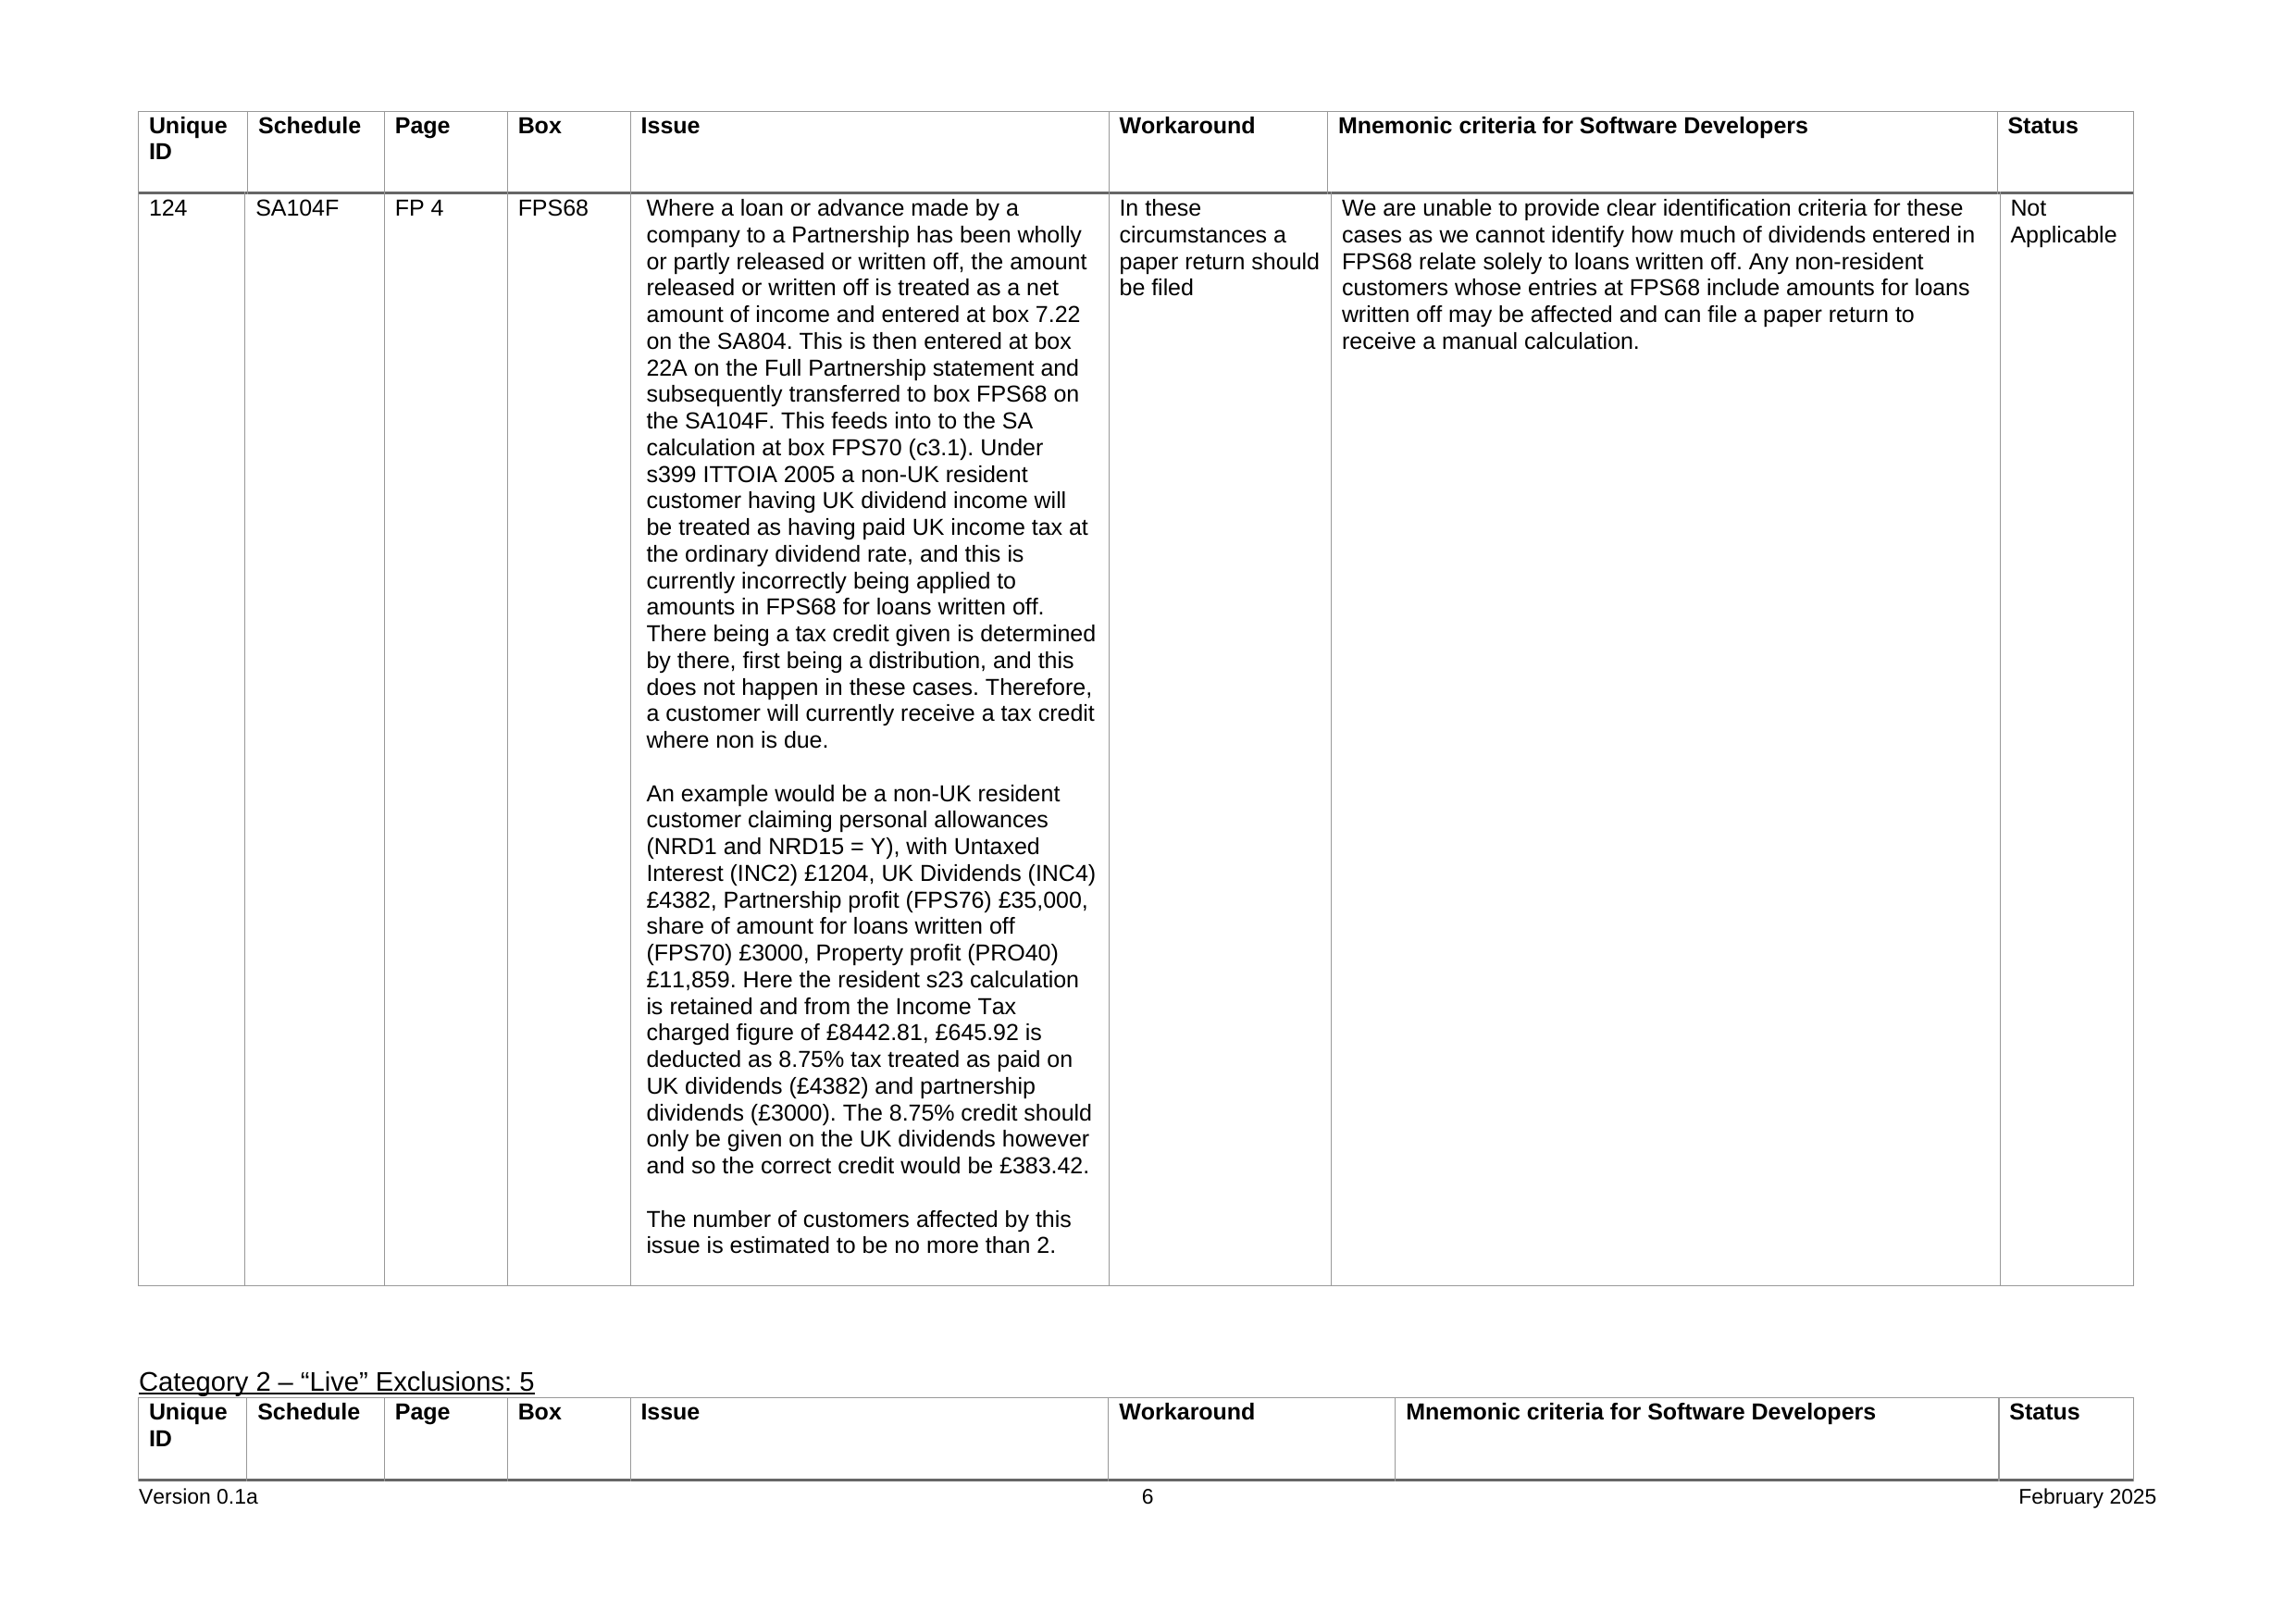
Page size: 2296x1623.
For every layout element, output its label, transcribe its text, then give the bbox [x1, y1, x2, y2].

table_header Box [508, 112, 630, 192]
table_header Workaround [1110, 112, 1327, 192]
table_header Unique ID [139, 112, 247, 192]
table_header Issue [631, 112, 1109, 192]
table_header Page [385, 112, 507, 192]
table_cell In these circumstances a paper return should be filed [1110, 194, 1331, 1285]
table_cell FPS68 [508, 194, 630, 1285]
table_header Page [385, 1398, 507, 1478]
table_cell 124 [139, 194, 244, 1285]
table_header Mnemonic criteria for Software Developers [1396, 1398, 1998, 1478]
subtitle Category 2 – “Live” Exclusions: 5 [139, 1366, 2156, 1396]
table_header Status [2000, 1398, 2133, 1478]
table_cell We are unable to provide clear identification criteria for these cases as we cannot identify how much of dividends entered in FPS68 relate solely to loans written off. Any non-resident customers whose entries at FPS68 include amounts for loans written off may be affected and can file a paper return to receive a manual calculation. [1332, 194, 2000, 1285]
table_header Box [508, 1398, 630, 1478]
table_header Issue [631, 1398, 1108, 1478]
table_header Schedule [248, 112, 384, 192]
table_cell Where a loan or advance made by a company to a Partnership has been wholly or partly released or written off, the amount released or written off is treated as a net amount of income and entered at box 7.22 on the SA804. This is then entered at box 22A on the Full Partnership statement and subsequently transferred to box FPS68 on the SA104F. This feeds into to the SA calculation at box FPS70 (c3.1). Under s399 ITTOIA 2005 a non-UK resident customer having UK dividend income will be treated as having paid UK income tax at the ordinary dividend rate, and this is currently incorrectly being applied to amounts in FPS68 for loans written off. There being a tax credit given is determined by there, first being a distribution, and this does not happen in these cases. Therefore, a customer will currently receive a tax credit where non is due. An example would be a non-UK resident customer claiming personal allowances (NRD1 and NRD15 = Y), with Untaxed Interest (INC2) £1204, UK Dividends (INC4) £4382, Partnership profit (FPS76) £35,000, share of amount for loans written off (FPS70) £3000, Property profit (PRO40) £11,859. Here the resident s23 calculation is retained and from the Income Tax charged figure of £8442.81, £645.92 is deducted as 8.75% tax treated as paid on UK dividends (£4382) and partnership dividends (£3000). The 8.75% credit should only be given on the UK dividends however and so the correct credit would be £383.42. The number of customers affected by this issue is estimated to be no more than 2. [631, 194, 1109, 1285]
table_cell Not Applicable [2001, 194, 2133, 1285]
table_header Unique ID [139, 1398, 246, 1478]
table_cell SA104F [245, 194, 384, 1285]
table_cell FP 4 [385, 194, 507, 1285]
table_header Mnemonic criteria for Software Developers [1328, 112, 1997, 192]
table_header Status [1998, 112, 2133, 192]
table_header Schedule [247, 1398, 384, 1478]
table_header Workaround [1109, 1398, 1395, 1478]
